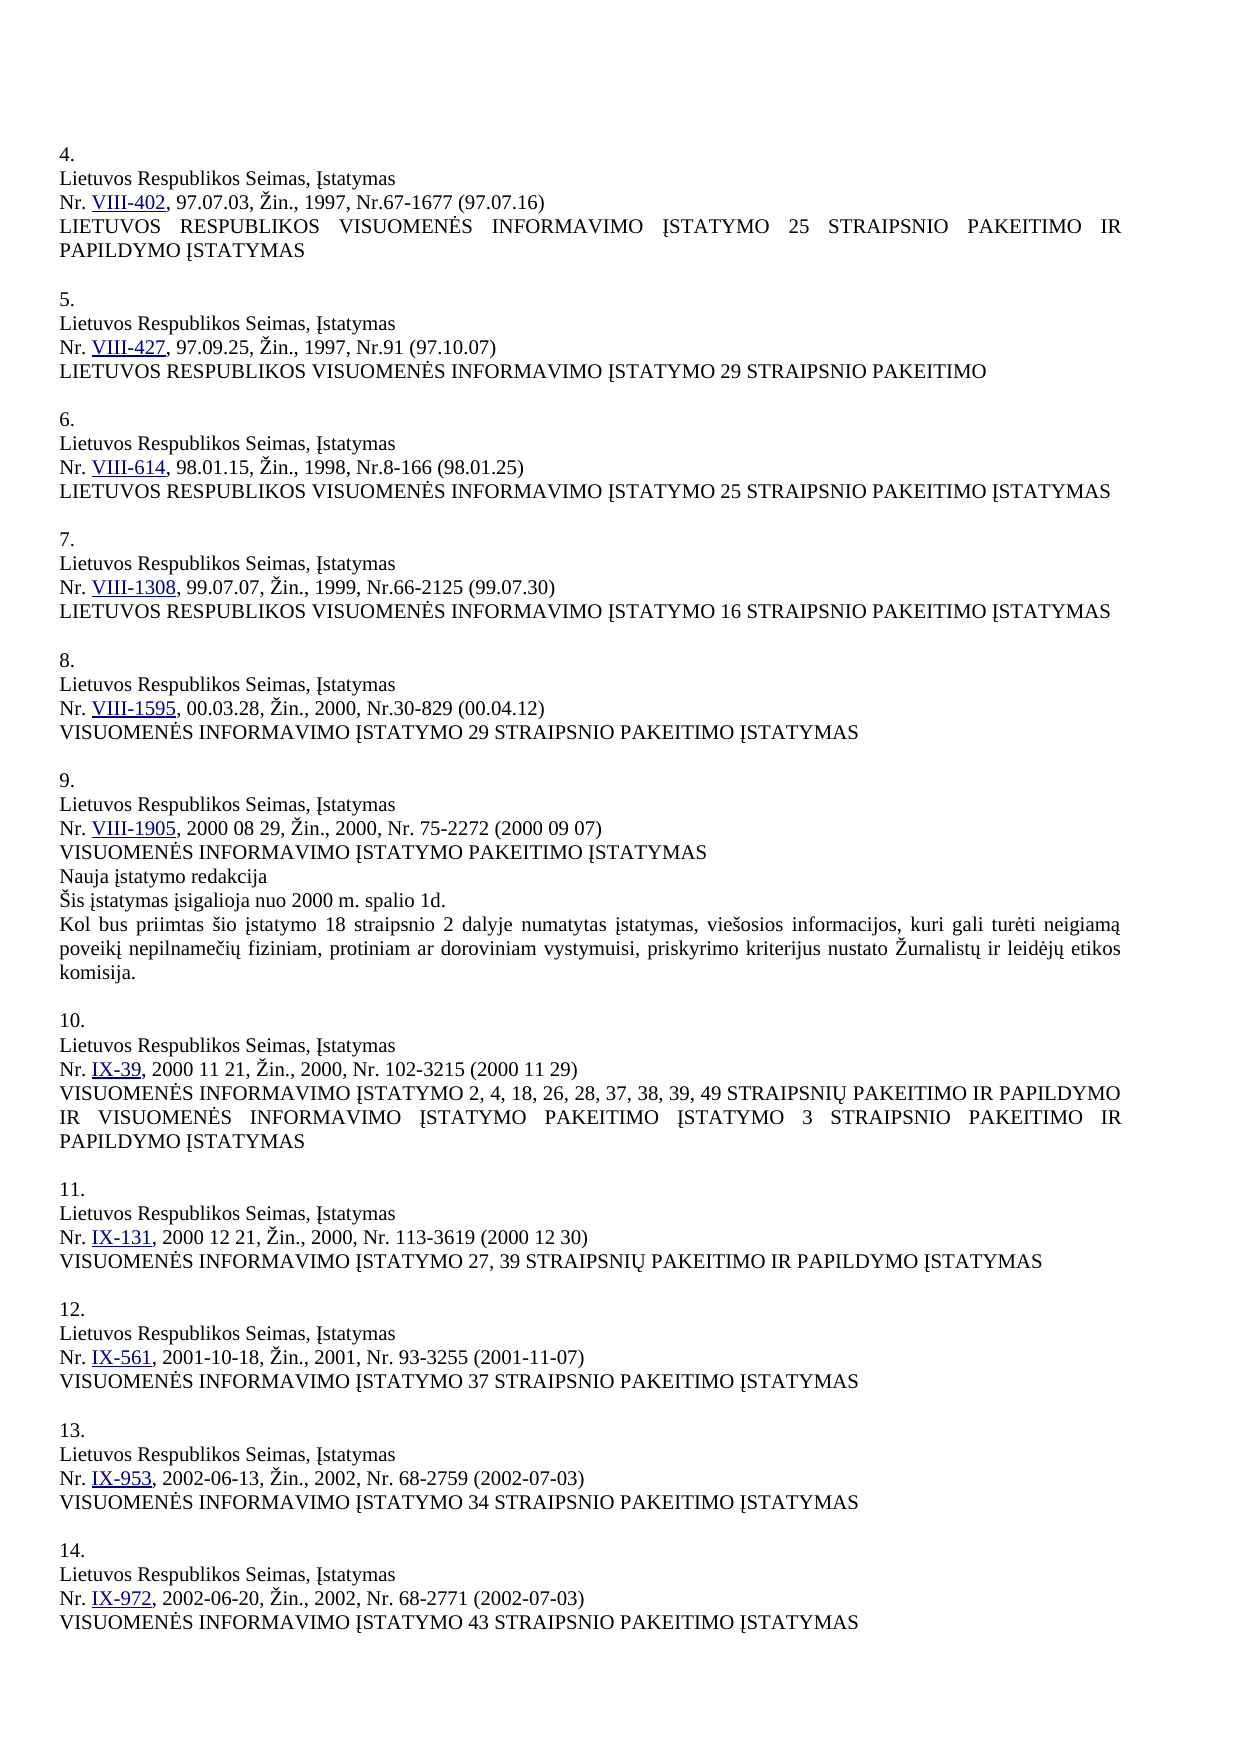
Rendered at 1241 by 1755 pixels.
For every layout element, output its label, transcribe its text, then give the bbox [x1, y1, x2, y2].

text Nr. VIII-402, 97.07.03, Žin., 1997, Nr.67-1677 (97.07.16) [59, 190, 1122, 214]
text 12. [59, 1297, 1122, 1321]
text Šis įstatymas įsigalioja nuo 2000 m. spalio 1d. [59, 888, 1122, 912]
text Lietuvos Respublikos Seimas, Įstatymas [59, 1442, 1122, 1466]
text Nauja įstatymo redakcija [59, 864, 1122, 888]
text 9. [59, 768, 1122, 792]
text Lietuvos Respublikos Seimas, Įstatymas [59, 1032, 1122, 1057]
text Nr. VIII-427, 97.09.25, Žin., 1997, Nr.91 (97.10.07) [59, 335, 1122, 359]
text Nr. IX-953, 2002-06-13, Žin., 2002, Nr. 68-2759 (2002-07-03) [59, 1466, 1122, 1490]
text 6. [59, 407, 1122, 431]
text Kol bus priimtas šio įstatymo 18 straipsnio 2 dalyje numatytas įstatymas, viešosios informacijos, kuri gali turėti neigiamą poveikį nepilnamečių fiziniam, protiniam ar doroviniam vystymuisi, priskyrimo kriterijus nustato Žurnalistų ir leidėjų etikos komisija. [59, 912, 1122, 984]
text Lietuvos Respublikos Seimas, Įstatymas [59, 792, 1122, 816]
text Nr. IX-131, 2000 12 21, Žin., 2000, Nr. 113-3619 (2000 12 30) [59, 1225, 1122, 1249]
text Nr. VIII-1595, 00.03.28, Žin., 2000, Nr.30-829 (00.04.12) [59, 696, 1122, 720]
text Lietuvos Respublikos Seimas, Įstatymas [59, 1201, 1122, 1225]
text Nr. VIII-1905, 2000 08 29, Žin., 2000, Nr. 75-2272 (2000 09 07) [59, 816, 1122, 840]
text LIETUVOS RESPUBLIKOS VISUOMENĖS INFORMAVIMO ĮSTATYMO 29 STRAIPSNIO PAKEITIMO [59, 359, 1122, 383]
text Lietuvos Respublikos Seimas, Įstatymas [59, 672, 1122, 696]
text Lietuvos Respublikos Seimas, Įstatymas [59, 1321, 1122, 1345]
text VISUOMENĖS INFORMAVIMO ĮSTATYMO 43 STRAIPSNIO PAKEITIMO ĮSTATYMAS [59, 1610, 1122, 1634]
text Nr. IX-39, 2000 11 21, Žin., 2000, Nr. 102-3215 (2000 11 29) [59, 1057, 1122, 1081]
text 10. [59, 1008, 1122, 1032]
text LIETUVOS RESPUBLIKOS VISUOMENĖS INFORMAVIMO ĮSTATYMO 16 STRAIPSNIO PAKEITIMO ĮSTATYMAS [59, 599, 1122, 623]
text VISUOMENĖS INFORMAVIMO ĮSTATYMO 2, 4, 18, 26, 28, 37, 38, 39, 49 STRAIPSNIŲ PAKEITIMO IR PAPILDYMO IR VISUOMENĖS INFORMAVIMO ĮSTATYMO PAKEITIMO ĮSTATYMO 3 STRAIPSNIO PAKEITIMO IR PAPILDYMO ĮSTATYMAS [59, 1081, 1122, 1153]
text 13. [59, 1417, 1122, 1442]
text 8. [59, 647, 1122, 672]
text Lietuvos Respublikos Seimas, Įstatymas [59, 431, 1122, 455]
text VISUOMENĖS INFORMAVIMO ĮSTATYMO PAKEITIMO ĮSTATYMAS [59, 840, 1122, 864]
text 14. [59, 1538, 1122, 1562]
text VISUOMENĖS INFORMAVIMO ĮSTATYMO 27, 39 STRAIPSNIŲ PAKEITIMO IR PAPILDYMO ĮSTATYMAS [59, 1249, 1122, 1273]
text Nr. VIII-614, 98.01.15, Žin., 1998, Nr.8-166 (98.01.25) [59, 455, 1122, 479]
text LIETUVOS RESPUBLIKOS VISUOMENĖS INFORMAVIMO ĮSTATYMO 25 STRAIPSNIO PAKEITIMO ĮSTATYMAS [59, 479, 1122, 503]
text Nr. VIII-1308, 99.07.07, Žin., 1999, Nr.66-2125 (99.07.30) [59, 575, 1122, 599]
text VISUOMENĖS INFORMAVIMO ĮSTATYMO 29 STRAIPSNIO PAKEITIMO ĮSTATYMAS [59, 720, 1122, 744]
text LIETUVOS RESPUBLIKOS VISUOMENĖS INFORMAVIMO ĮSTATYMO 25 STRAIPSNIO PAKEITIMO IR PAPILDYMO ĮSTATYMAS [59, 214, 1122, 262]
text Nr. IX-561, 2001-10-18, Žin., 2001, Nr. 93-3255 (2001-11-07) [59, 1345, 1122, 1369]
text Lietuvos Respublikos Seimas, Įstatymas [59, 311, 1122, 335]
text VISUOMENĖS INFORMAVIMO ĮSTATYMO 37 STRAIPSNIO PAKEITIMO ĮSTATYMAS [59, 1369, 1122, 1393]
text Lietuvos Respublikos Seimas, Įstatymas [59, 1562, 1122, 1586]
text Lietuvos Respublikos Seimas, Įstatymas [59, 166, 1122, 190]
text 11. [59, 1177, 1122, 1201]
text 4. [59, 142, 1122, 166]
text 7. [59, 527, 1122, 551]
text VISUOMENĖS INFORMAVIMO ĮSTATYMO 34 STRAIPSNIO PAKEITIMO ĮSTATYMAS [59, 1490, 1122, 1514]
text Lietuvos Respublikos Seimas, Įstatymas [59, 551, 1122, 575]
text Nr. IX-972, 2002-06-20, Žin., 2002, Nr. 68-2771 (2002-07-03) [59, 1586, 1122, 1610]
text 5. [59, 287, 1122, 311]
